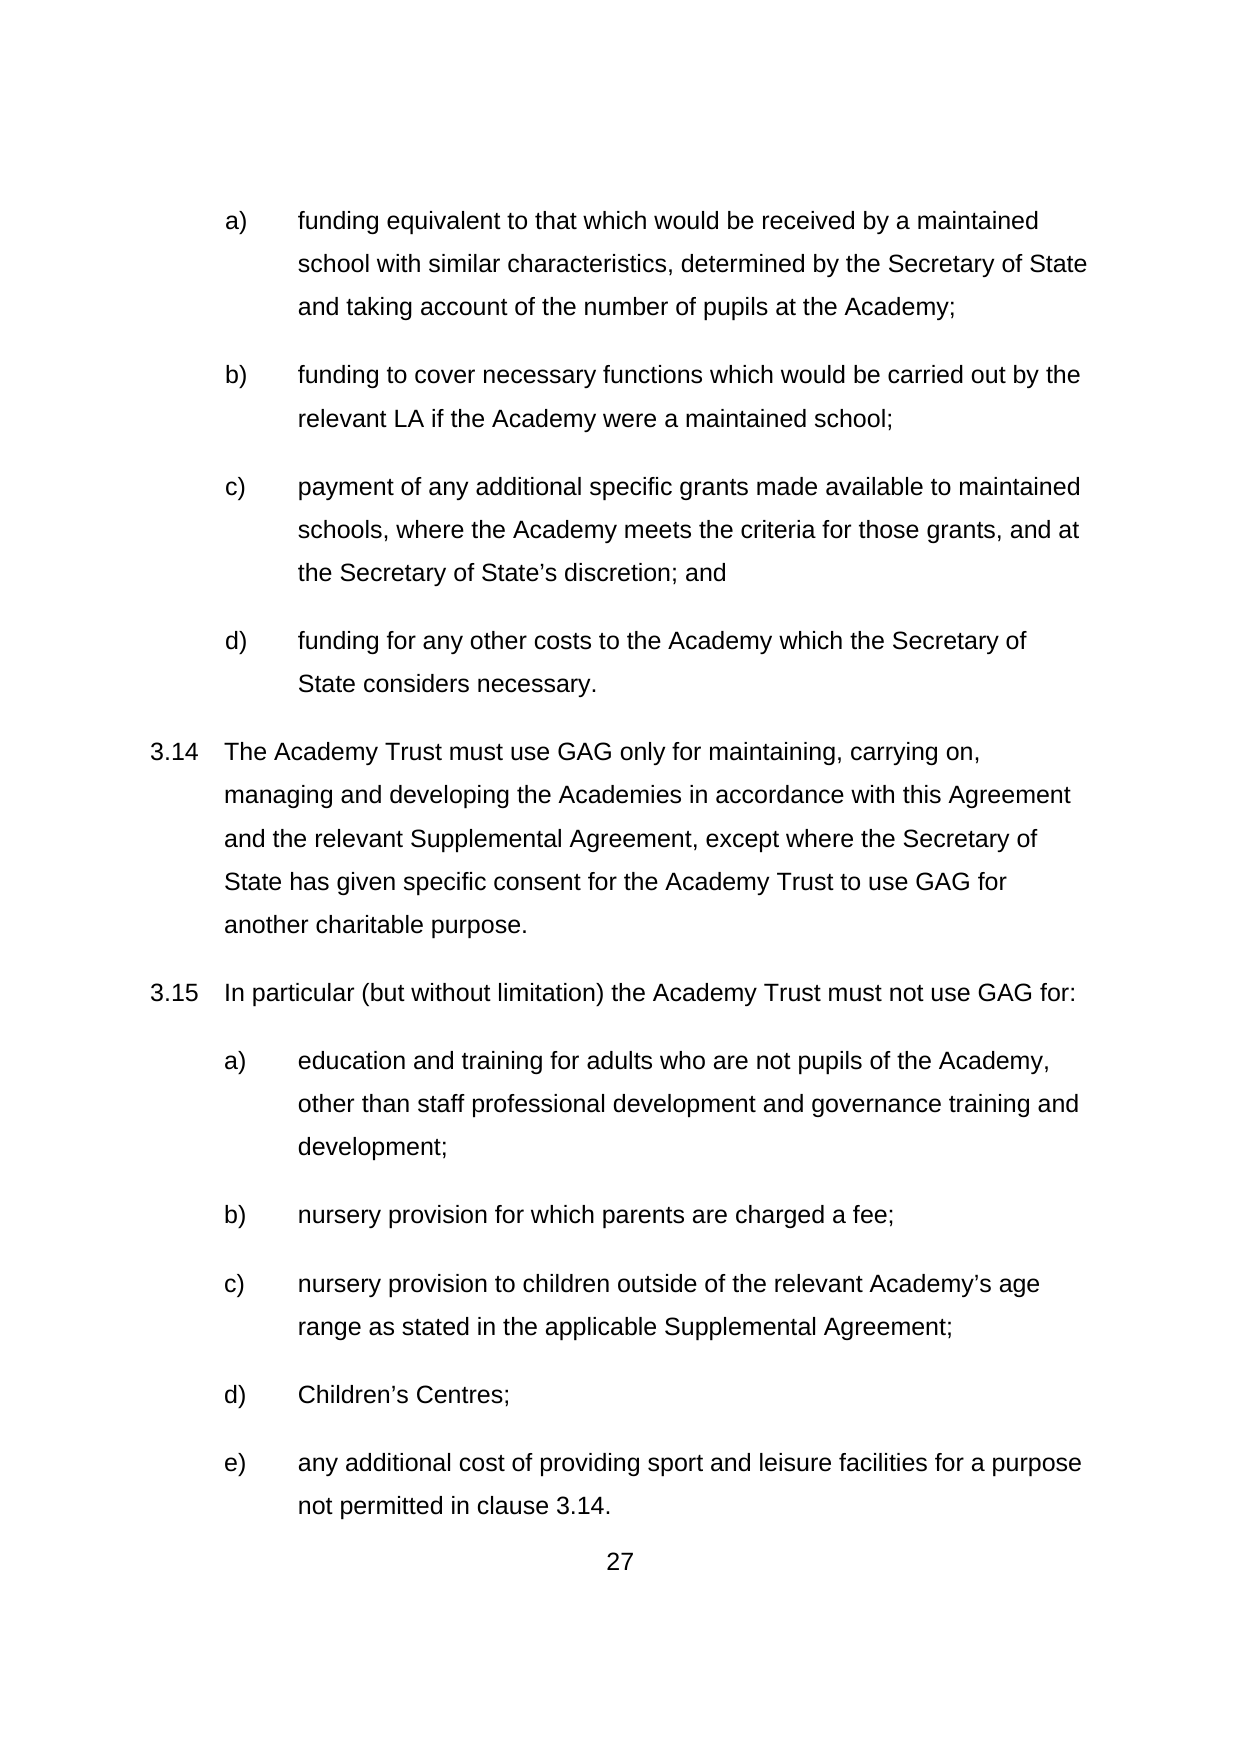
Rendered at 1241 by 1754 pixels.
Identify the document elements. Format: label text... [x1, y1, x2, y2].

list Children’s Centres; [224, 1380, 1090, 1408]
list any additional cost of providing sport and leisure facilities for a purpose not permitted in clause 3.14. [224, 1448, 1090, 1520]
list funding equivalent to that which would be received by a maintained school with similar characteristics, determined by the Secretary of State and taking account of the number of pupils at the Academy; [225, 206, 1090, 321]
list education and training for adults who are not pupils of the Academy, other than staff professional development and governance training and development; [224, 1046, 1090, 1161]
list funding to cover necessary functions which would be carried out by the relevant LA if the Academy were a maintained school; [225, 360, 1090, 432]
list In particular (but without limitation) the Academy Trust must not use GAG for: [150, 978, 1090, 1007]
list nursery provision to children outside of the relevant Academy’s age range as stated in the applicable Supplemental Agreement; [224, 1268, 1090, 1340]
list The Academy Trust must use GAG only for maintaining, carrying on, managing and developing the Academies in accordance with this Agreement and the relevant Supplemental Agreement, except where the Secretary of State has given specific consent for the Academy Trust to use GAG for another charitable purpose. [150, 737, 1090, 938]
list payment of any additional specific grants made available to maintained schools, where the Academy meets the criteria for those grants, and at the Secretary of State’s discretion; and [225, 472, 1090, 587]
list nursery provision for which parents are charged a fee; [224, 1200, 1090, 1229]
list funding for any other costs to the Academy which the Secretary of State considers necessary. [225, 626, 1090, 698]
